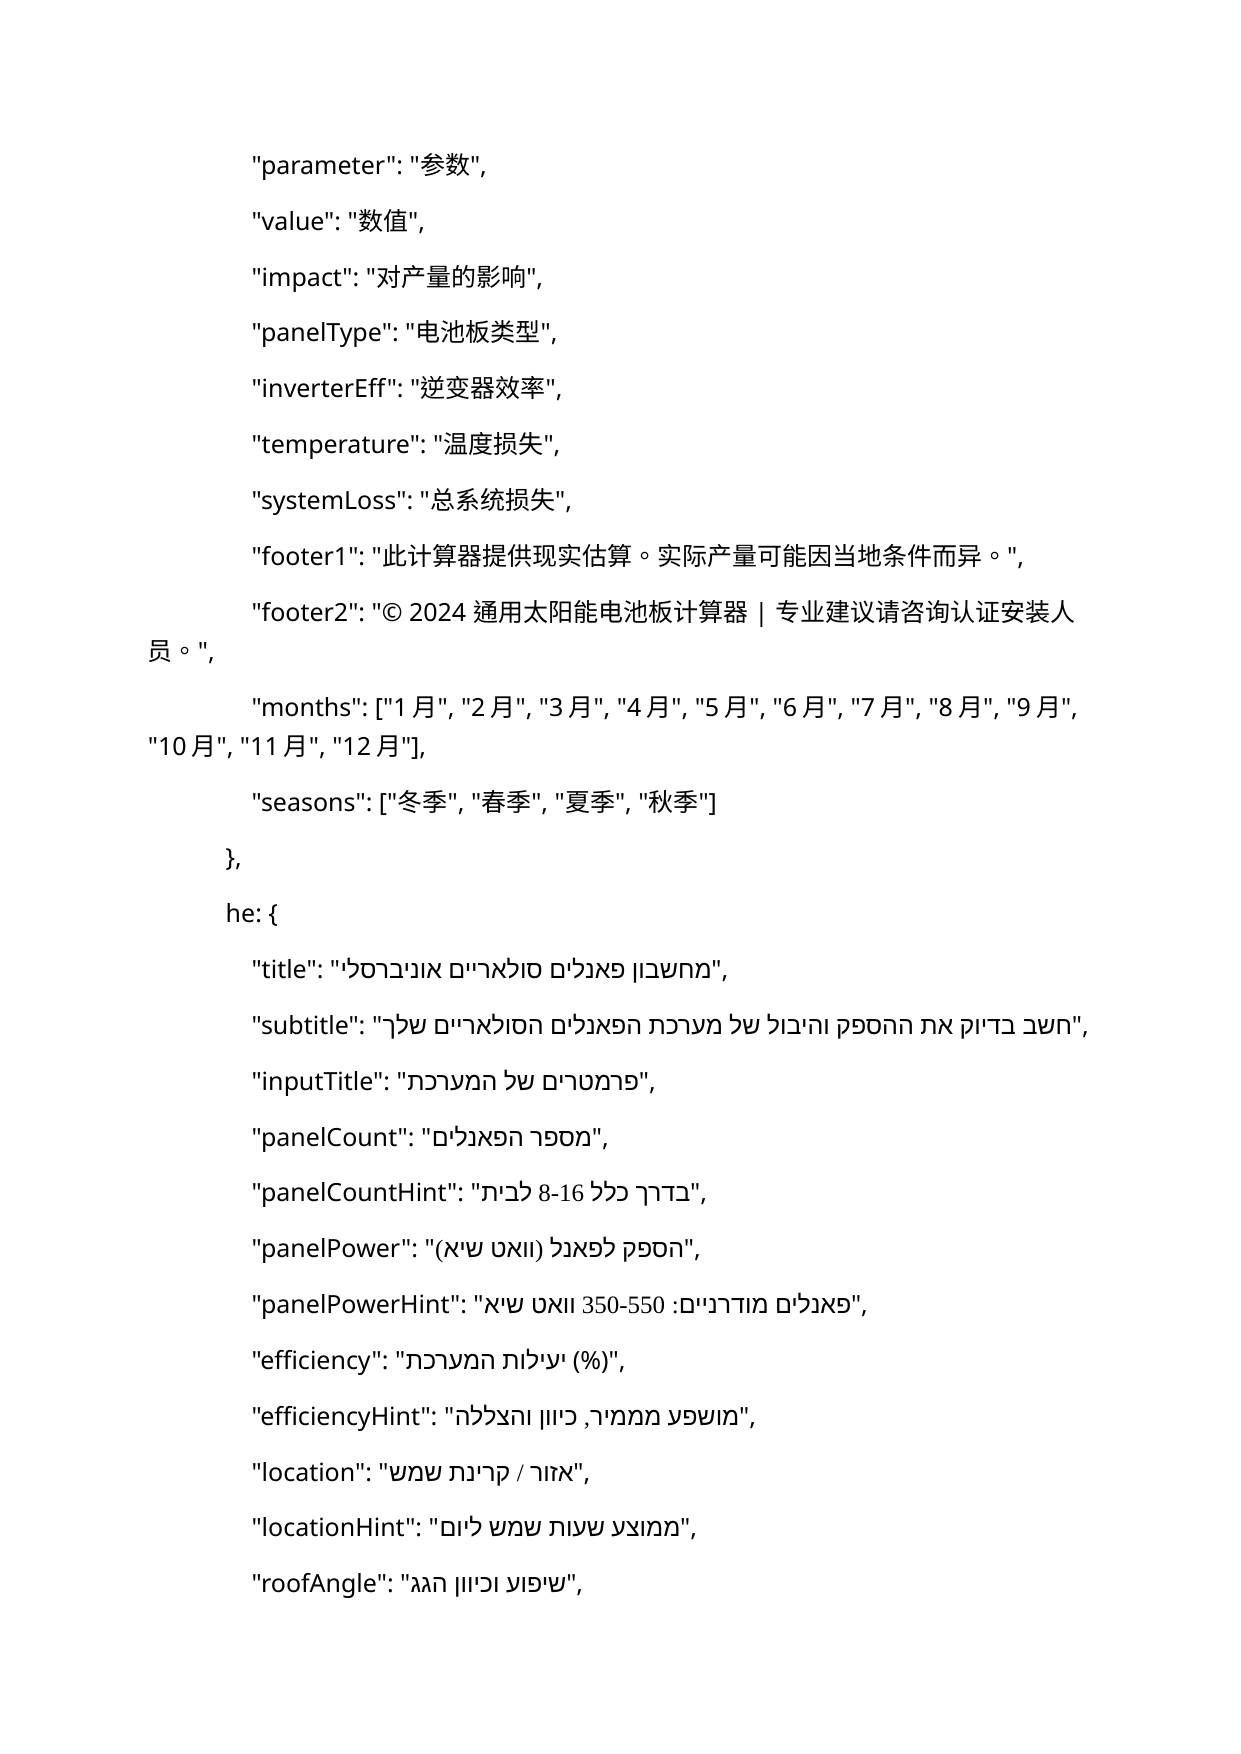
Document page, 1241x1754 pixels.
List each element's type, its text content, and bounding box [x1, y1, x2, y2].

text "panelPowerHint": "פאנלים מודרניים: 350-550 וואט שיא", [148, 1287, 1093, 1321]
text "value": "数值", [148, 203, 1093, 237]
text "seasons": ["冬季", "春季", "夏季", "秋季"] [148, 784, 1093, 818]
text "systemLoss": "总系统损失", [148, 483, 1093, 517]
text }, [148, 840, 1093, 874]
text he: { [148, 896, 1093, 930]
text "months": ["1月", "2月", "3月", "4月", "5月", "6月", "7月", "8月", "9月", "10月", "11月", "12月"], [148, 689, 1093, 762]
text "footer2": "© 2024 通用太阳能电池板计算器 | 专业建议请咨询认证安装人员。", [148, 594, 1093, 667]
text "roofAngle": "שיפוע וכיוון הגג", [148, 1566, 1093, 1600]
text "subtitle": "חשב בדיוק את ההספק והיבול של מערכת הפאנלים הסולאריים שלך", [148, 1008, 1093, 1042]
text "efficiency": "יעילות המערכת (%)", [148, 1343, 1093, 1377]
text "panelCount": "מספר הפאנלים", [148, 1119, 1093, 1153]
text "inputTitle": "פרמטרים של המערכת", [148, 1063, 1093, 1097]
text "impact": "对产量的影响", [148, 259, 1093, 293]
text "panelPower": "הספק לפאנל (וואט שיא)", [148, 1231, 1093, 1265]
text "footer1": "此计算器提供现实估算。实际产量可能因当地条件而异。", [148, 538, 1093, 572]
text "location": "אזור / קרינת שמש", [148, 1454, 1093, 1488]
text "inverterEff": "逆变器效率", [148, 371, 1093, 405]
text "temperature": "温度损失", [148, 427, 1093, 461]
text "efficiencyHint": "מושפע מממיר, כיוון והצללה", [148, 1398, 1093, 1432]
text "panelCountHint": "בדרך כלל 8-16 לבית", [148, 1175, 1093, 1209]
text "title": "מחשבון פאנלים סולאריים אוניברסלי", [148, 952, 1093, 986]
text "locationHint": "ממוצע שעות שמש ליום", [148, 1510, 1093, 1544]
text "parameter": "参数", [148, 148, 1093, 182]
text "panelType": "电池板类型", [148, 315, 1093, 349]
